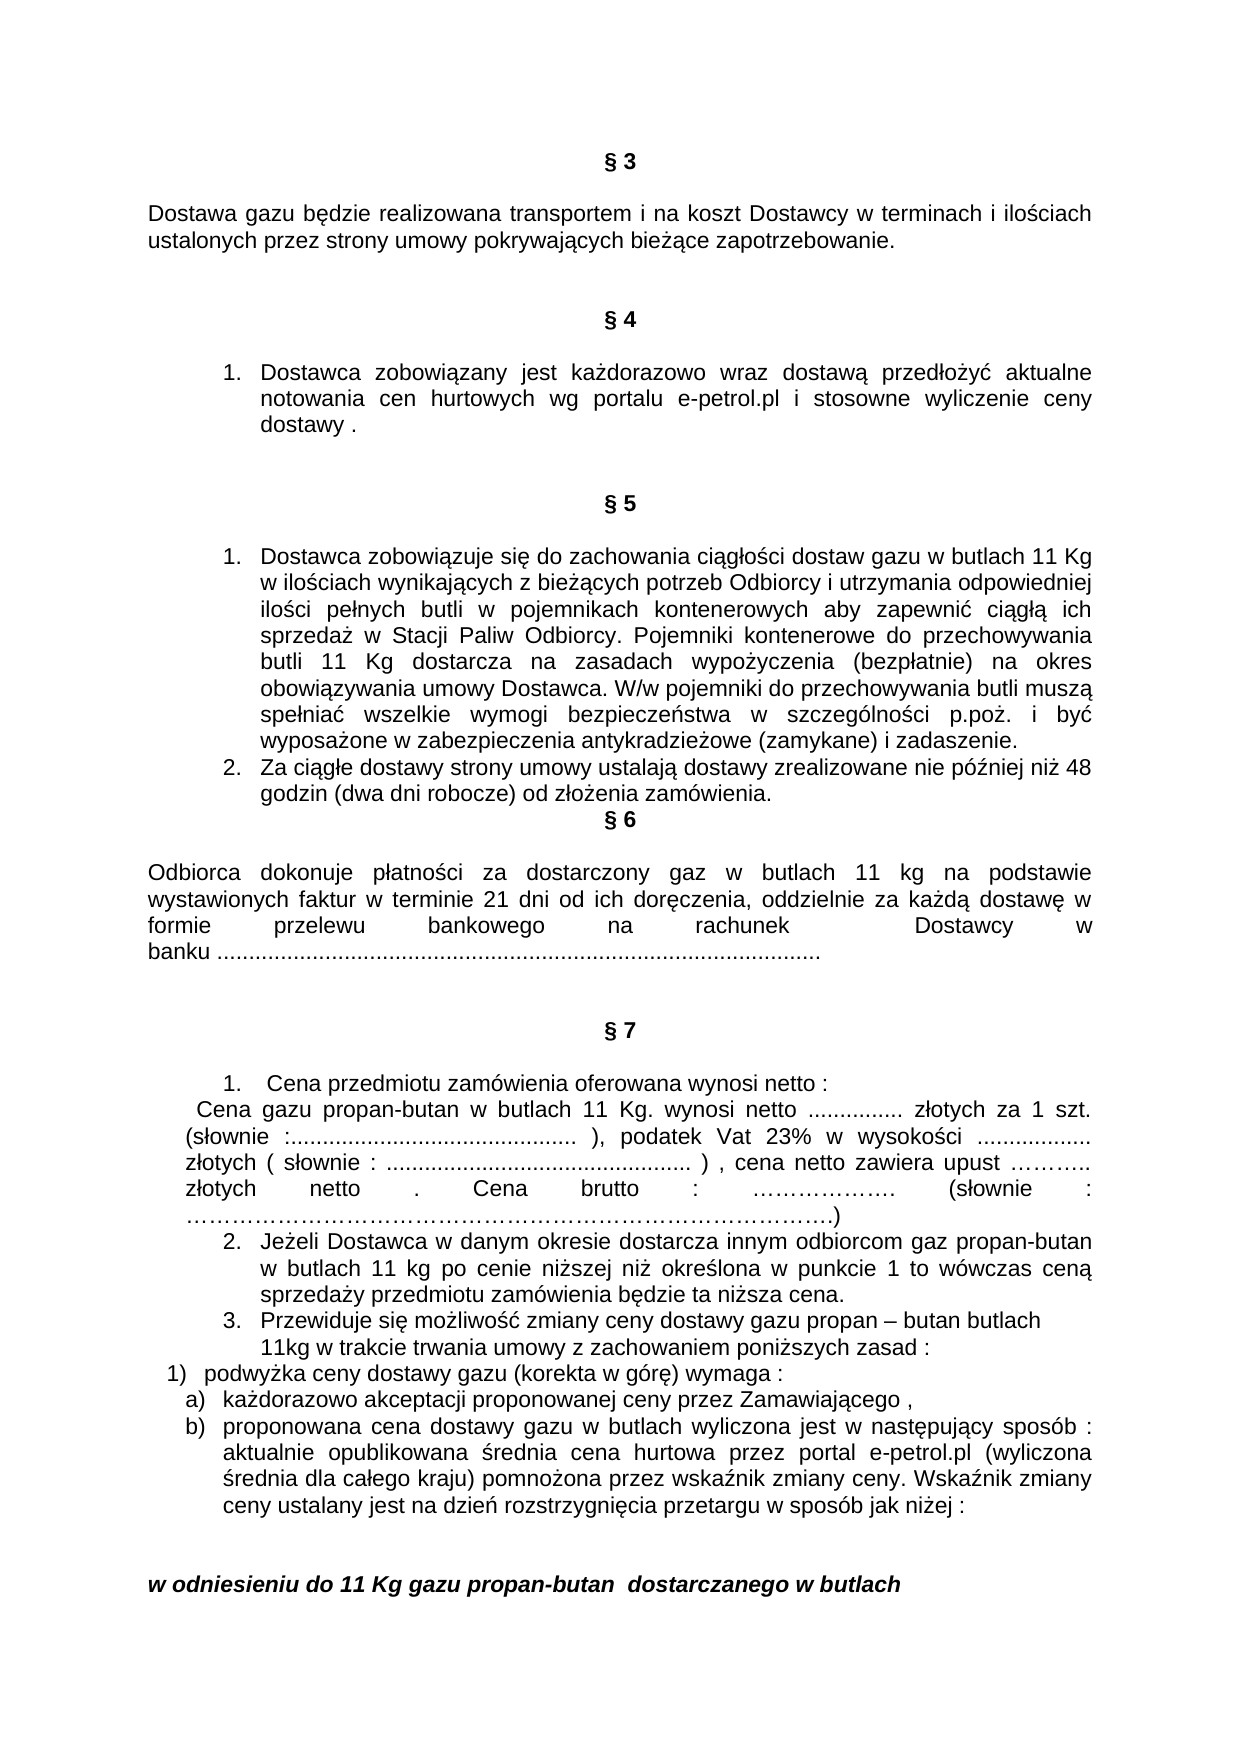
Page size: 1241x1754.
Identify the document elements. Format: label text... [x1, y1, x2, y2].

text Dostawa gazu będzie realizowana transportem i na koszt Dostawcy w terminach i ilościach ustalonych przez strony umowy pokrywających bieżące zapotrzebowanie. [148, 200, 1093, 253]
list Dostawca zobowiązuje się do zachowania ciągłości dostaw gazu w butlach 11 Kg w ilościach wynikających z bieżących potrzeb Odbiorcy i utrzymania odpowiedniej ilości pełnych butli w pojemnikach kontenerowych aby zapewnić ciągłą ich sprzedaż w Stacji Paliw Odbiorcy. Pojemniki kontenerowe do przechowywania butli 11 Kg dostarcza na zasadach wypożyczenia (bezpłatnie) na okres obowiązywania umowy Dostawca. W/w pojemniki do przechowywania butli muszą spełniać wszelkie wymogi bezpieczeństwa w szczególności p.poż. i być wyposażone w zabezpieczenia antykradzieżowe (zamykane) i zadaszenie. [223, 543, 1093, 754]
list Przewiduje się możliwość zmiany ceny dostawy gazu propan – butan butlach 11kg w trakcie trwania umowy z zachowaniem poniższych zasad : [223, 1307, 1093, 1360]
text Odbiorca dokonuje płatności za dostarczony gaz w butlach 11 kg na podstawie wystawionych faktur w terminie 21 dni od ich doręczenia, oddzielnie za każdą dostawę w formie przelewu bankowego na rachunek Dostawcy w banku ............................................................................................... [148, 859, 1093, 964]
text § 5 [148, 490, 1093, 517]
text § 4 [148, 306, 1093, 332]
list proponowana cena dostawy gazu w butlach wyliczona jest w następujący sposób : aktualnie opublikowana średnia cena hurtowa przez portal e-petrol.pl (wyliczona średnia dla całego kraju) pomnożona przez wskaźnik zmiany ceny. Wskaźnik zmiany ceny ustalany jest na dzień rozstrzygnięcia przetargu w sposób jak niżej : [185, 1413, 1093, 1518]
list każdorazowo akceptacji proponowanej ceny przez Zamawiającego , [185, 1386, 1093, 1413]
list Dostawca zobowiązany jest każdorazowo wraz dostawą przedłożyć aktualne notowania cen hurtowych wg portalu e-petrol.pl i stosowne wyliczenie ceny dostawy . [223, 358, 1093, 437]
list Jeżeli Dostawca w danym okresie dostarcza innym odbiorcom gaz propan-butan w butlach 11 kg po cenie niższej niż określona w punkcie 1 to wówczas ceną sprzedaży przedmiotu zamówienia będzie ta niższa cena. [223, 1228, 1093, 1307]
list Cena przedmiotu zamówienia oferowana wynosi netto : [223, 1070, 1093, 1096]
text w odniesieniu do 11 Kg gazu propan-butan dostarczanego w butlach [148, 1571, 1093, 1597]
list Cena gazu propan-butan w butlach 11 Kg. wynosi netto ............... złotych za 1 szt. (słownie :............................................. ), podatek Vat 23% w wysokości .................. złotych ( słownie : ................................................ ) , cena netto zawiera upust ……….. złotych netto . Cena brutto : ………………. (słownie : ………………………………………………………………………….) [185, 1096, 1093, 1228]
text § 6 [148, 806, 1093, 833]
list podwyżka ceny dostawy gazu (korekta w górę) wymaga : [166, 1360, 1093, 1386]
text § 7 [148, 1017, 1093, 1044]
list Za ciągłe dostawy strony umowy ustalają dostawy zrealizowane nie później niż 48 godzin (dwa dni robocze) od złożenia zamówienia. [223, 754, 1093, 806]
text § 3 [148, 148, 1093, 174]
